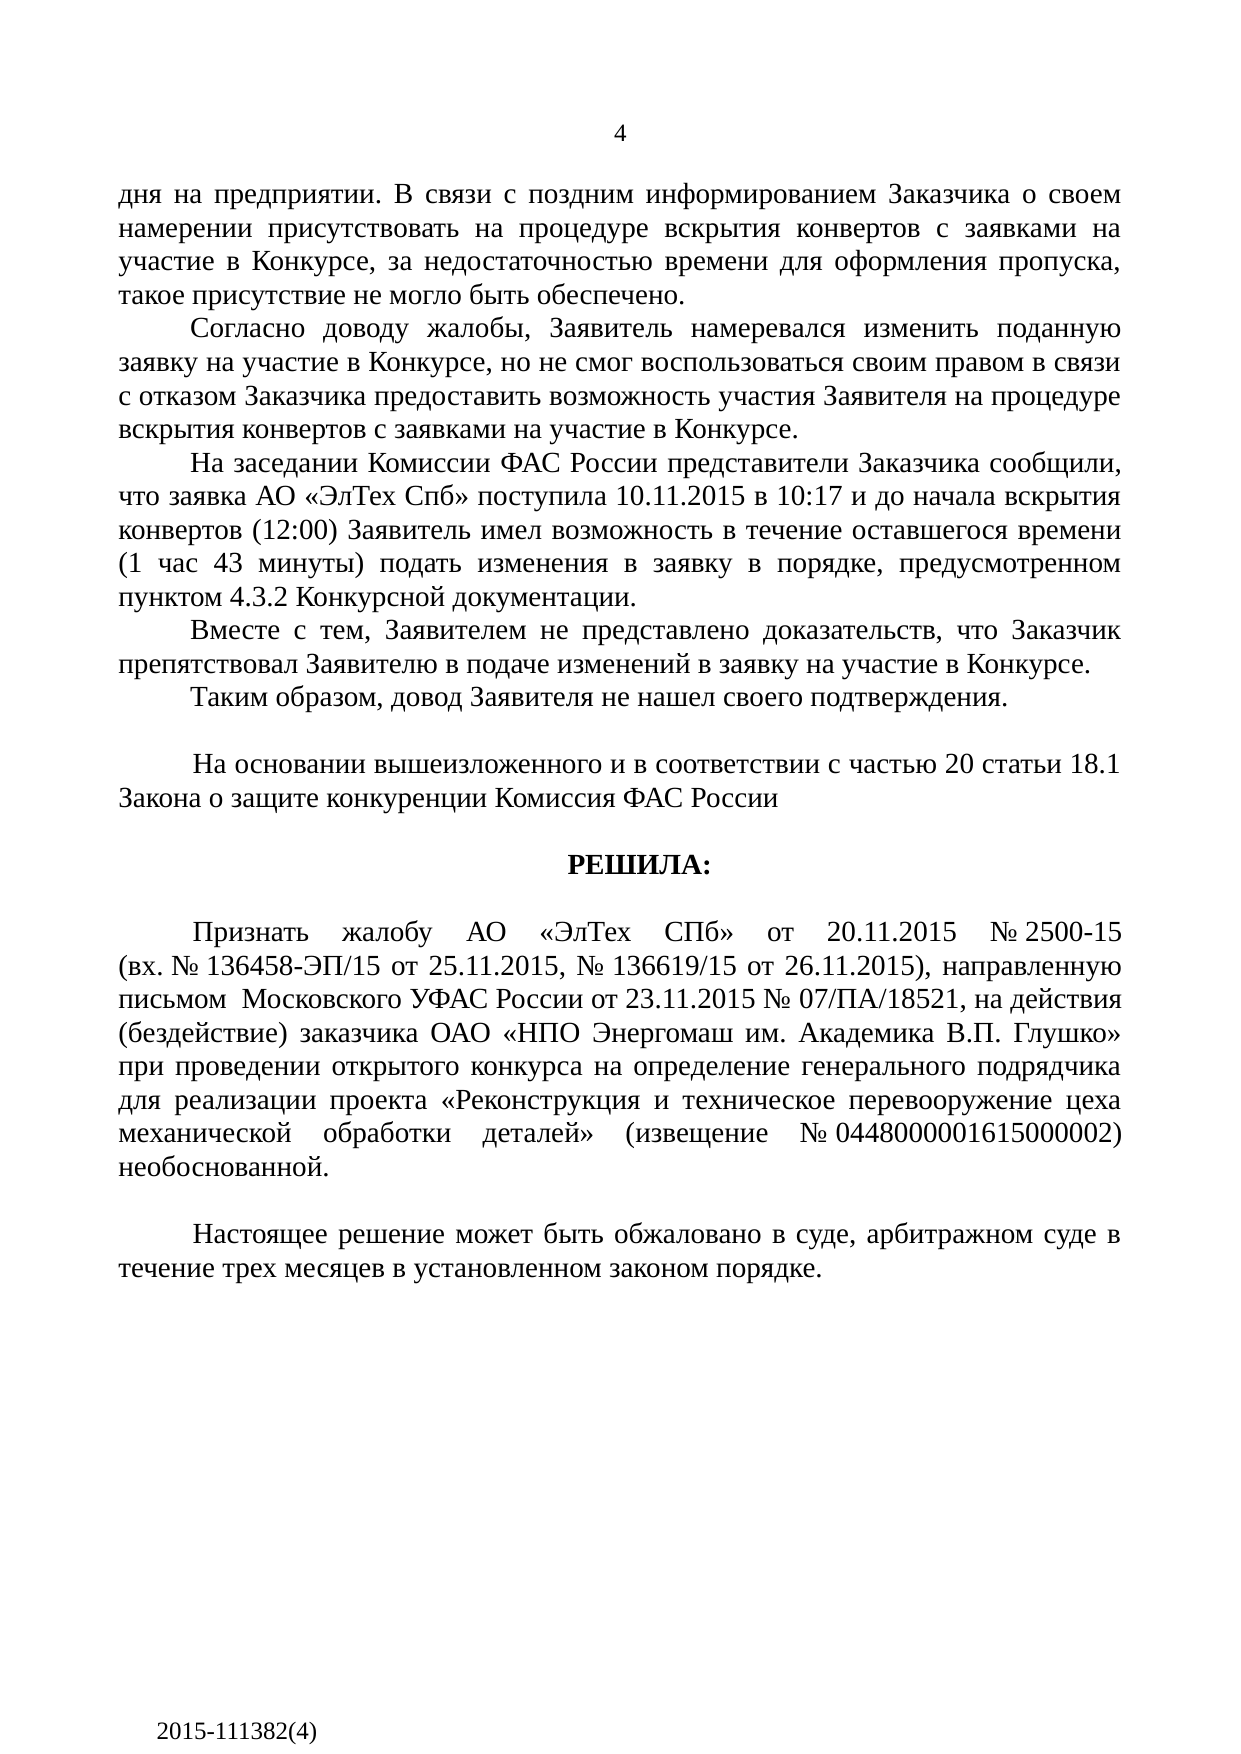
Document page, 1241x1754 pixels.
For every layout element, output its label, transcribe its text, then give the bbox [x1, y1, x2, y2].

text Вместе с тем, Заявителем не представлено доказательств, что Заказчик препятствовал Заявителю в подаче изменений в заявку на участие в Конкурсе. [118, 612, 1122, 679]
text дня на предприятии. В связи с поздним информированием Заказчика о своем намерении присутствовать на процедуре вскрытия конвертов с заявками на участие в Конкурсе, за недостаточностью времени для оформления пропуска, такое присутствие не могло быть обеспечено. [118, 176, 1122, 311]
text На основании вышеизложенного и в соответствии с частью 20 статьи 18.1 Закона о защите конкуренции Комиссия ФАС России [118, 747, 1122, 814]
text Таким образом, довод Заявителя не нашел своего подтверждения. [118, 679, 1122, 713]
text Согласно доводу жалобы, Заявитель намеревался изменить поданную заявку на участие в Конкурсе, но не смог воспользоваться своим правом в связи с отказом Заказчика предоставить возможность участия Заявителя на процедуре вскрытия конвертов с заявками на участие в Конкурсе. [118, 311, 1122, 445]
text На заседании Комиссии ФАС России представители Заказчика сообщили, что заявка АО «ЭлТех Спб» поступила 10.11.2015 в 10:17 и до начала вскрытия конвертов (12:00) Заявитель имел возможность в течение оставшегося времени (1 час 43 минуты) подать изменения в заявку в порядке, предусмотренном пунктом 4.3.2 Конкурсной документации. [118, 445, 1122, 612]
text Признать жалобу АО «ЭлТех СПб» от 20.11.2015 № 2500-15 (вх. № 136458-ЭП/15 от 25.11.2015, № 136619/15 от 26.11.2015), направленную письмом Московского УФАС России от 23.11.2015 № 07/ПА/18521, на действия (бездействие) заказчика ОАО «НПО Энергомаш им. Академика В.П. Глушко» при проведении открытого конкурса на определение генерального подрядчика для реализации проекта «Реконструкция и техническое перевооружение цеха механической обработки деталей» (извещение № 0448000001615000002) необоснованной. [118, 914, 1122, 1183]
text РЕШИЛА: [118, 847, 1122, 881]
text Настоящее решение может быть обжаловано в суде, арбитражном суде в течение трех месяцев в установленном законом порядке. [118, 1216, 1122, 1283]
